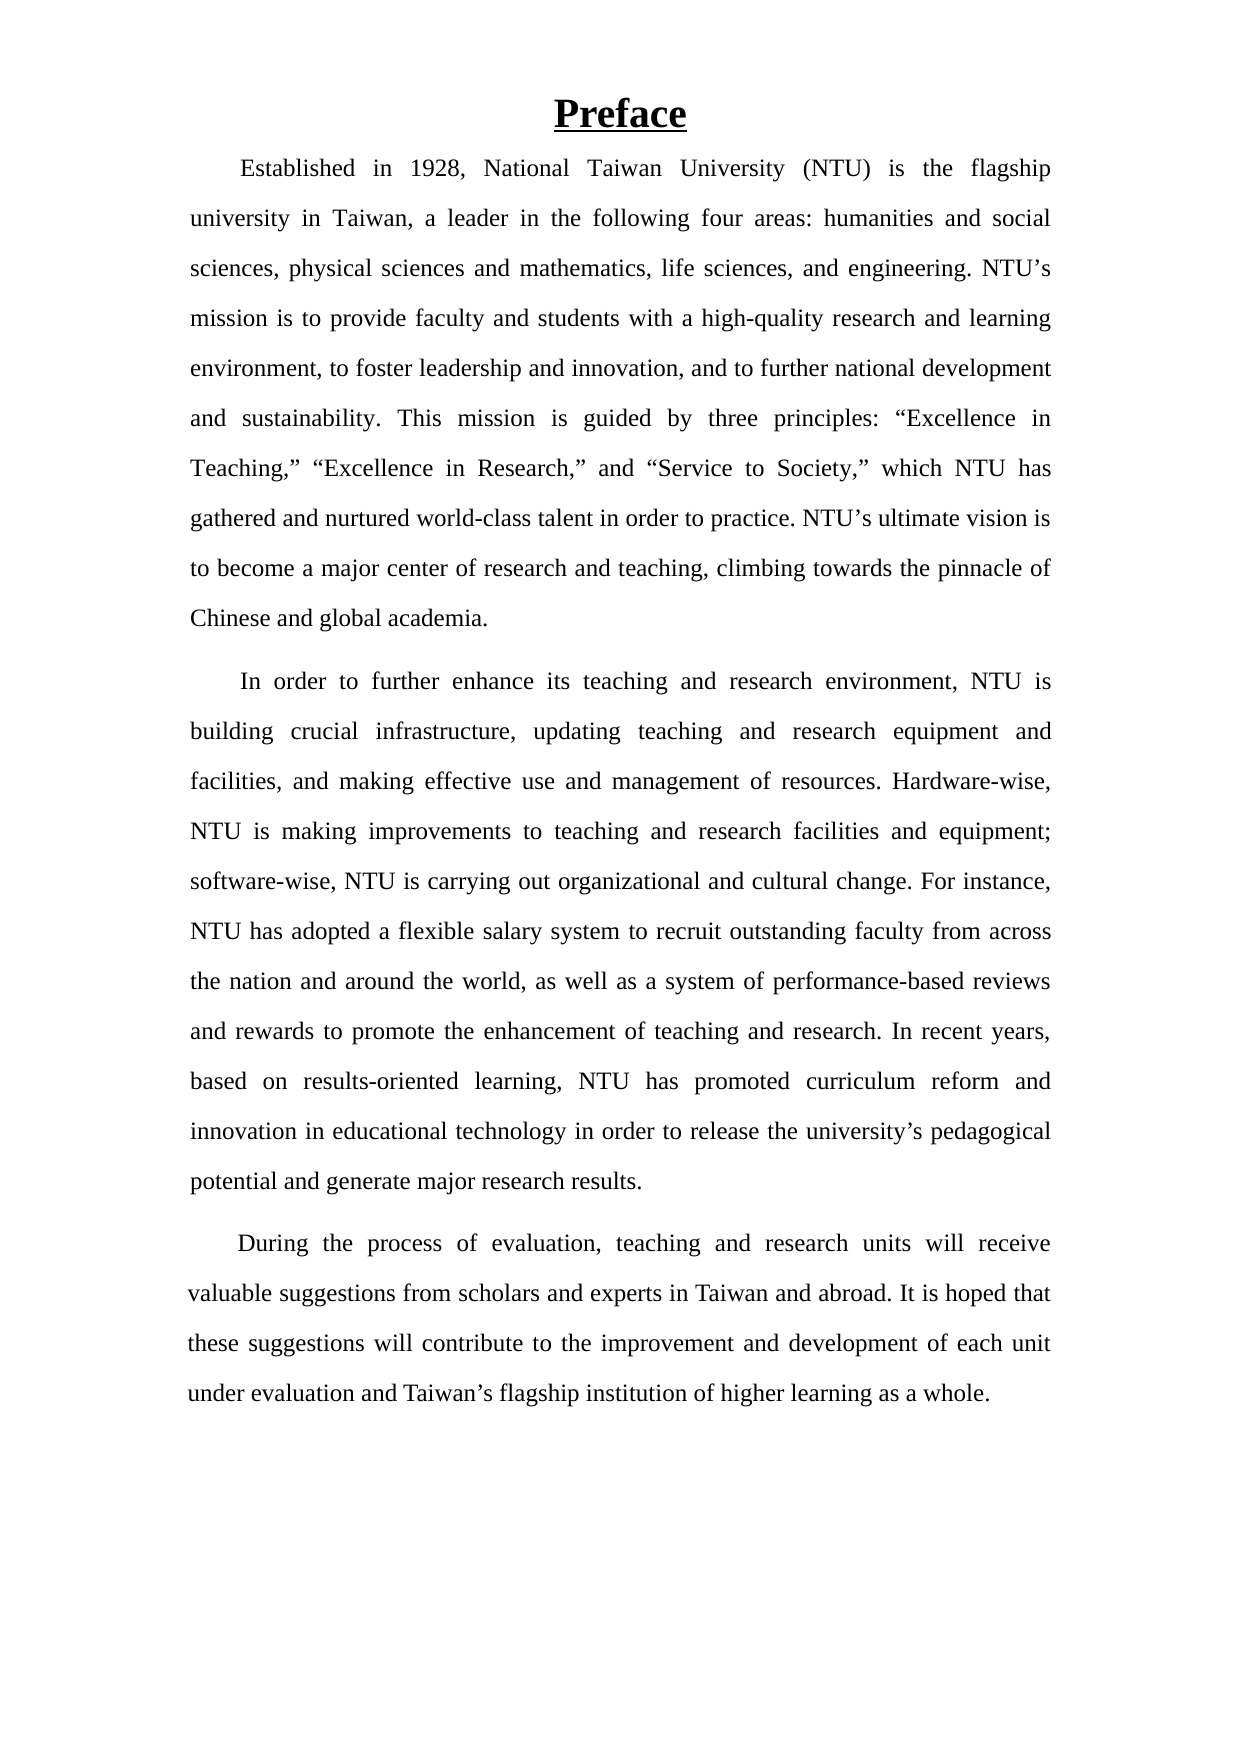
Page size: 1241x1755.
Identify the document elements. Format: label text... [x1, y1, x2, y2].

text Established in 1928, National Taiwan University (NTU) is the flagship university in Taiwan, a leader in the following four areas: humanities and social sciences, physical sciences and mathematics, life sciences, and engineering. NTU’s mission is to provide faculty and students with a high-quality research and learning environment, to foster leadership and innovation, and to further national development and sustainability. This mission is guided by three principles: “Excellence in Teaching,” “Excellence in Research,” and “Service to Society,” which NTU has gathered and nurtured world-class talent in order to practice. NTU’s ultimate vision is to become a major center of research and teaching, climbing towards the pinnacle of Chinese and global academia. [190, 137, 1052, 637]
text During the process of evaluation, teaching and research units will receive valuable suggestions from scholars and experts in Taiwan and abroad. It is hoped that these suggestions will contribute to the improvement and development of each unit under evaluation and Taiwan’s flagship institution of higher learning as a whole. [187, 1212, 1052, 1412]
text In order to further enhance its teaching and research environment, NTU is building crucial infrastructure, updating teaching and research equipment and facilities, and making effective use and management of resources. Hardware-wise, NTU is making improvements to teaching and research facilities and equipment; software-wise, NTU is carrying out organizational and cultural change. For instance, NTU has adopted a flexible salary system to recruit outstanding faculty from across the nation and around the world, as well as a system of performance-based reviews and rewards to promote the enhancement of teaching and research. In recent years, based on results-oriented learning, NTU has promoted curriculum reform and innovation in educational technology in order to release the university’s pedagogical potential and generate major research results. [190, 649, 1052, 1199]
text Preface [187, 89, 1053, 137]
